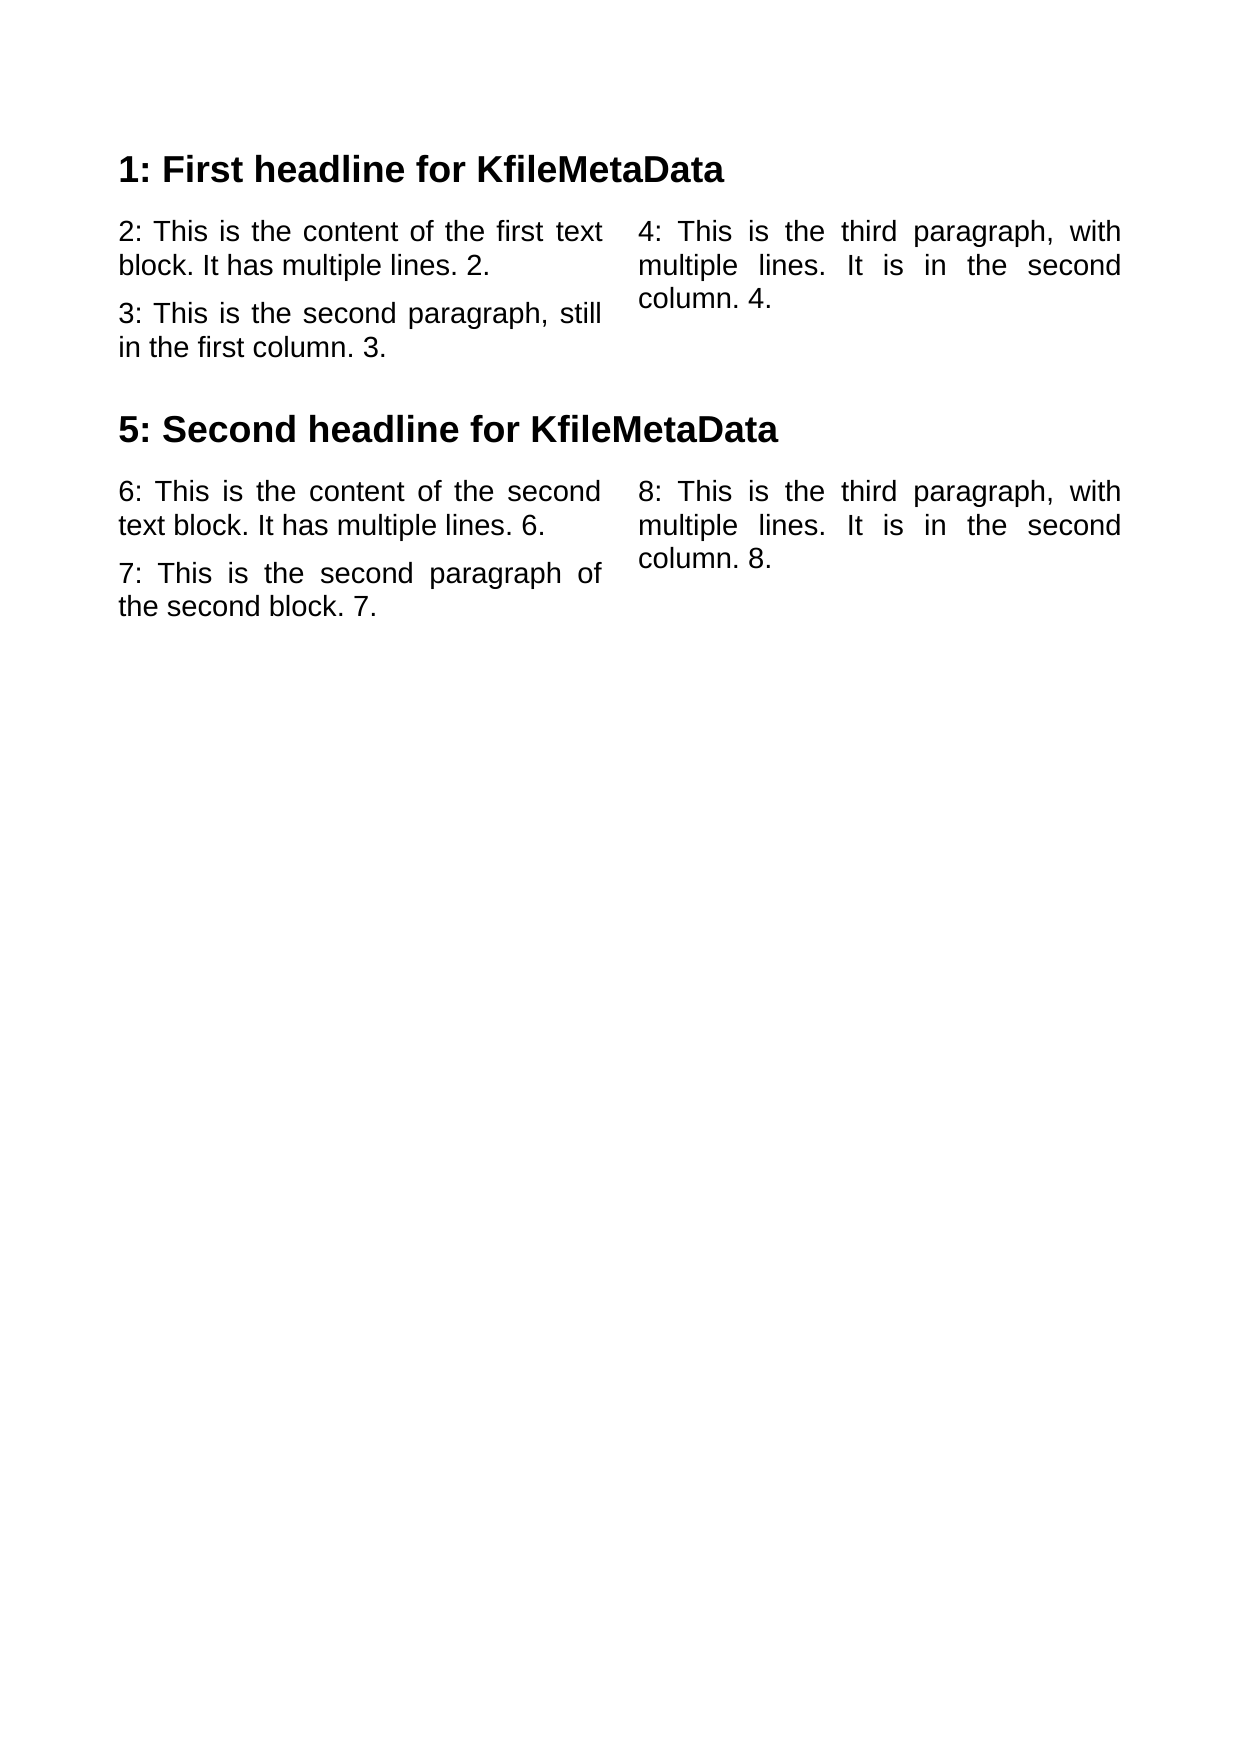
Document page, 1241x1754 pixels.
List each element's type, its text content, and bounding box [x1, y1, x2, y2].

text 2: This is the content of the first text block. It has multiple lines. 2. [118, 214, 602, 281]
text 7: This is the second paragraph of the second block. 7. [118, 556, 602, 623]
subtitle 5: Second headline for KfileMetaData [118, 407, 1122, 450]
text 4: This is the third paragraph, with multiple lines. It is in the second column. 4. [638, 214, 1122, 315]
text 8: This is the third paragraph, with multiple lines. It is in the second column. 8. [638, 474, 1122, 574]
subtitle 1: First headline for KfileMetaData [118, 148, 1122, 191]
text 3: This is the second paragraph, still in the first column. 3. [118, 296, 602, 363]
text 6: This is the content of the second text block. It has multiple lines. 6. [118, 474, 602, 541]
